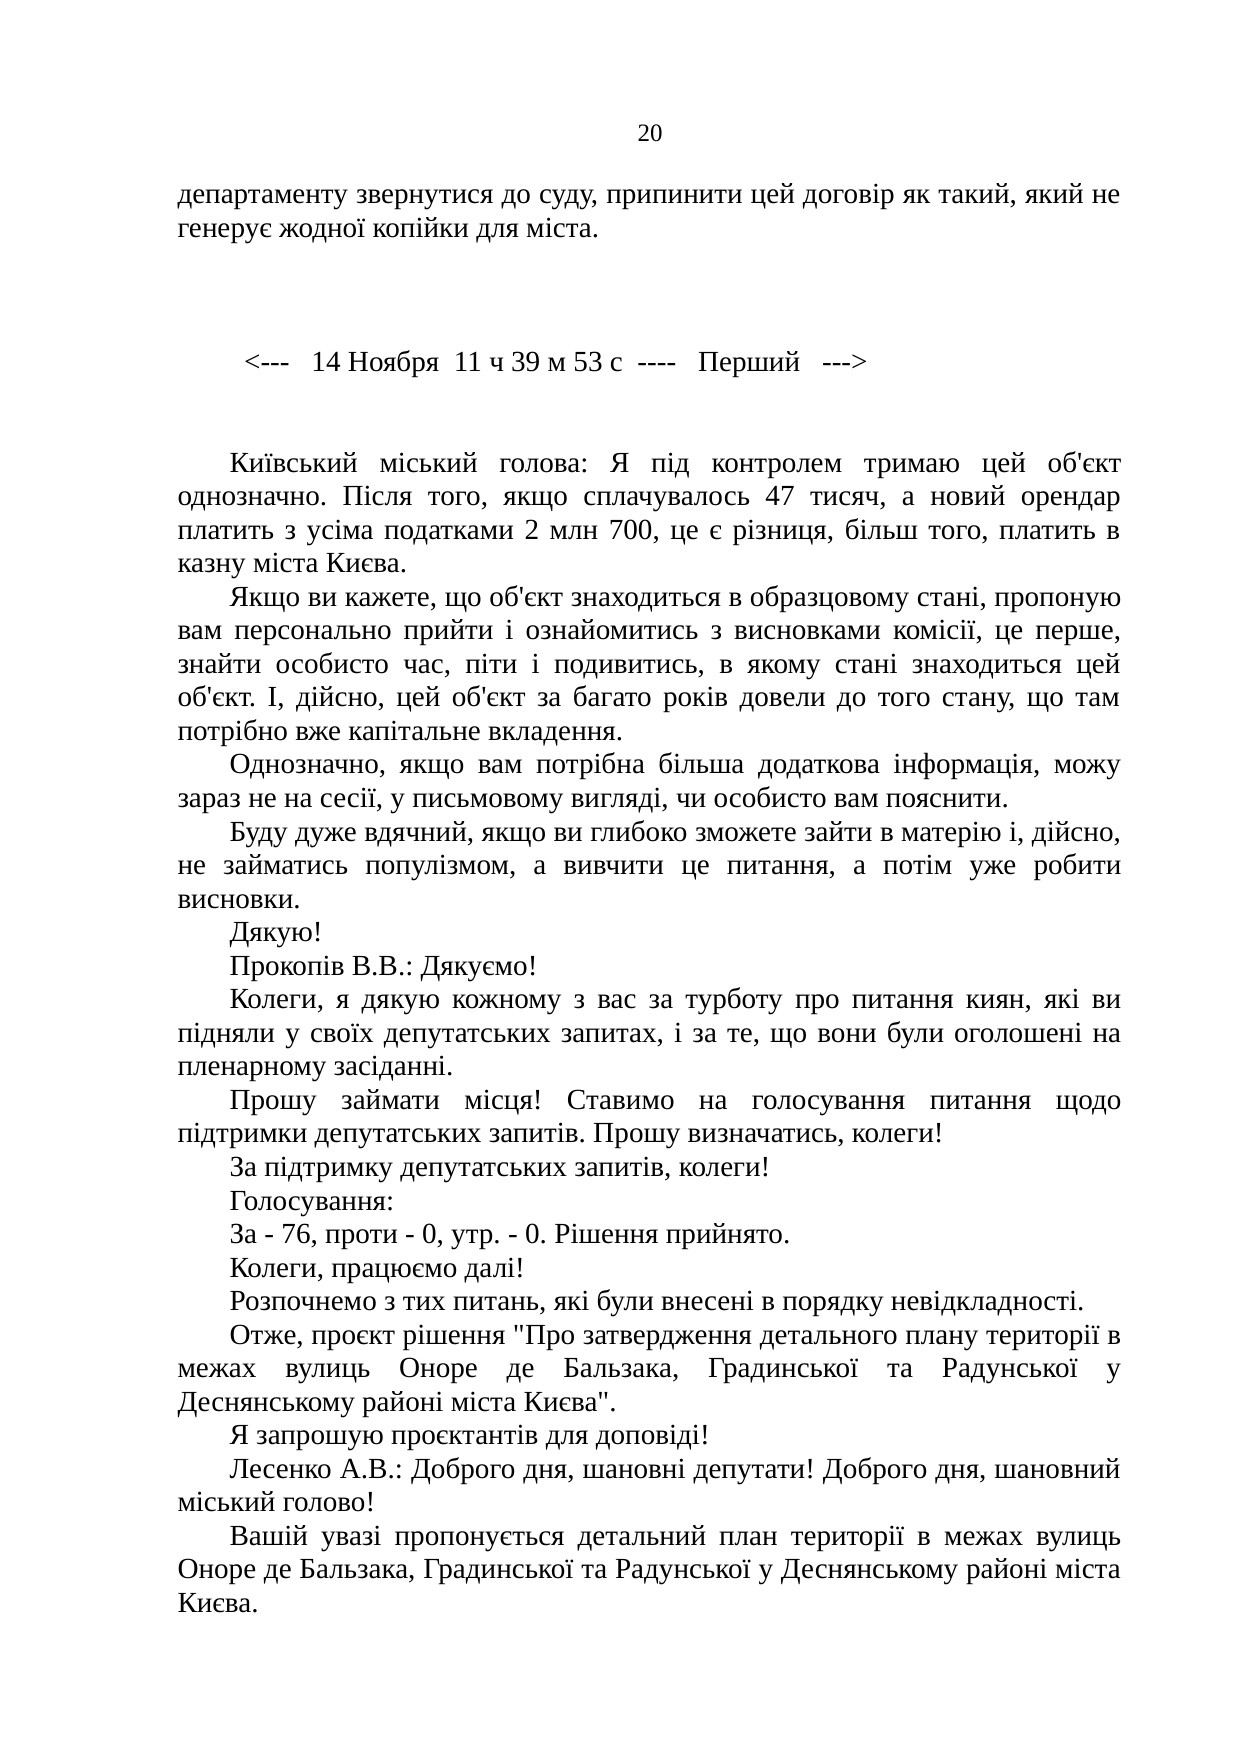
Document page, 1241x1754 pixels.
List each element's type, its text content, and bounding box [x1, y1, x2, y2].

text Я запрошую проєктантів для доповіді! [177, 1417, 1122, 1451]
text Буду дуже вдячний, якщо ви глибоко зможете зайти в матерію і, дійсно, не займатись популізмом, а вивчити це питання, а потім уже робити висновки. [177, 814, 1122, 914]
text За - 76, проти - 0, утр. - 0. Рішення прийнято. [177, 1216, 1122, 1250]
text департаменту звернутися до суду, припинити цей договір як такий, який не генерує жодної копійки для міста. [177, 176, 1122, 243]
text За підтримку депутатських запитів, колеги! [177, 1149, 1122, 1183]
text Якщо ви кажете, що об'єкт знаходиться в образцовому стані, пропоную вам персонально прийти і ознайомитись з висновками комісії, це перше, знайти особисто час, піти і подивитись, в якому стані знаходиться цей об'єкт. І, дійсно, цей об'єкт за багато років довели до того стану, що там потрібно вже капітальне вкладення. [177, 579, 1122, 747]
text Прошу займати місця! Ставимо на голосування питання щодо підтримки депутатських запитів. Прошу визначатись, колеги! [177, 1082, 1122, 1149]
text <--- 14 Ноября 11 ч 39 м 53 с ---- Перший ---> [177, 344, 1122, 378]
text Отже, проєкт рішення "Про затвердження детального плану території в межах вулиць Оноре де Бальзака, Градинської та Радунської у Деснянському районі міста Києва". [177, 1317, 1122, 1417]
text Дякую! [177, 914, 1122, 948]
text Лесенко А.В.: Доброго дня, шановні депутати! Доброго дня, шановний міський голово! [177, 1451, 1122, 1518]
text Вашій увазі пропонується детальний план території в межах вулиць Оноре де Бальзака, Градинської та Радунської у Деснянському районі міста Києва. [177, 1518, 1122, 1619]
text Колеги, працюємо далі! [177, 1250, 1122, 1283]
text Однозначно, якщо вам потрібна більша додаткова інформація, можу зараз не на сесії, у письмовому вигляді, чи особисто вам пояснити. [177, 747, 1122, 814]
text Розпочнемо з тих питань, які були внесені в порядку невідкладності. [177, 1283, 1122, 1317]
text Київський міський голова: Я під контролем тримаю цей об'єкт однозначно. Після того, якщо сплачувалось 47 тисяч, а новий орендар платить з усіма податками 2 млн 700, це є різниця, більш того, платить в казну міста Києва. [177, 445, 1122, 579]
text Прокопів В.В.: Дякуємо! [177, 948, 1122, 981]
text Колеги, я дякую кожному з вас за турботу про питання киян, які ви підняли у своїх депутатських запитах, і за те, що вони були оголошені на пленарному засіданні. [177, 981, 1122, 1082]
text Голосування: [177, 1183, 1122, 1216]
